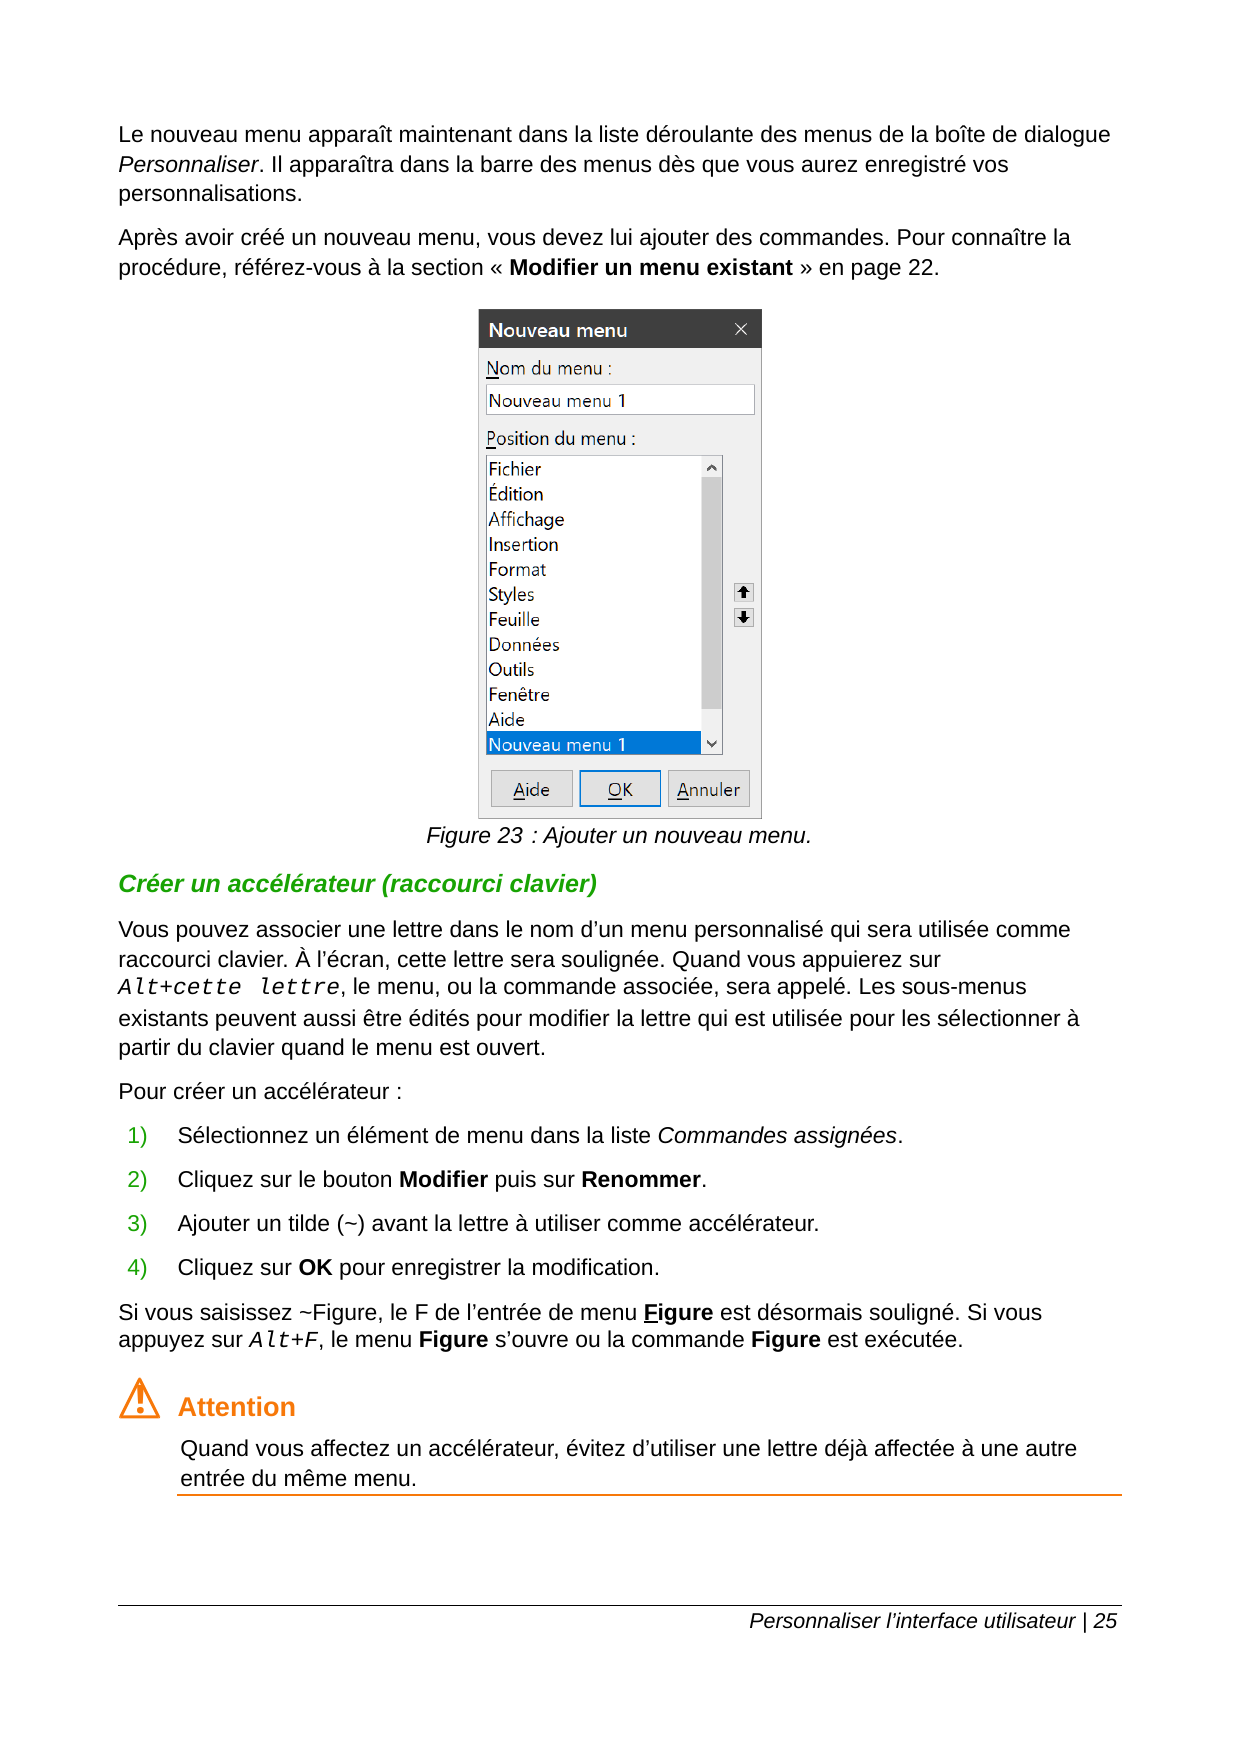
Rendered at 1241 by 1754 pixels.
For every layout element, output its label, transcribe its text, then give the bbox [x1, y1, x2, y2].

text Figure 23 : Ajouter un nouveau menu. [118, 818, 1122, 848]
text Pour créer un accélérateur : [118, 1075, 1122, 1104]
text Vous pouvez associer une lettre dans le nom d’un menu personnalisé qui sera utilisée comme raccourci clavier. À l’écran, cette lettre sera soulignée. Quand vous appuierez sur Alt+cette lettre, le menu, ou la commande associée, sera appelé. Les sous-menus existants peuvent aussi être édités pour modifier la lettre qui est utilisée pour les sélectionner à partir du clavier quand le menu est ouvert. [118, 913, 1122, 1060]
text Le nouveau menu apparaît maintenant dans la liste déroulante des menus de la boîte de dialogue Personnaliser. Il apparaîtra dans la barre des menus dès que vous aurez enregistré vos personnalisations. [118, 118, 1122, 207]
list Sélectionnez un élément de menu dans la liste Commandes assignées. [148, 1119, 1122, 1148]
text Quand vous affectez un accélérateur, évitez d’utiliser une lettre déjà affectée à une autre entrée du même menu. [177, 1429, 1122, 1494]
text Après avoir créé un nouveau menu, vous devez lui ajouter des commandes. Pour connaître la procédure, référez-vous à la section « Modifier un menu existant » en page 22. [118, 221, 1122, 280]
list Cliquez sur OK pour enregistrer la modification. [148, 1251, 1122, 1281]
list Ajouter un tilde (~) avant la lettre à utiliser comme accélérateur. [148, 1207, 1122, 1237]
text Si vous saisissez ~Figure, le F de l’entrée de menu Figure est désormais souligné. Si vous appuyez sur Alt+F, le menu Figure s’ouvre ou la commande Figure est exécutée. [118, 1295, 1122, 1354]
subtitle Créer un accélérateur (raccourci clavier) [118, 869, 1122, 898]
list Attention [118, 1376, 1122, 1422]
picture [478, 309, 762, 819]
list Cliquez sur le bouton Modifier puis sur Renommer. [148, 1163, 1122, 1193]
